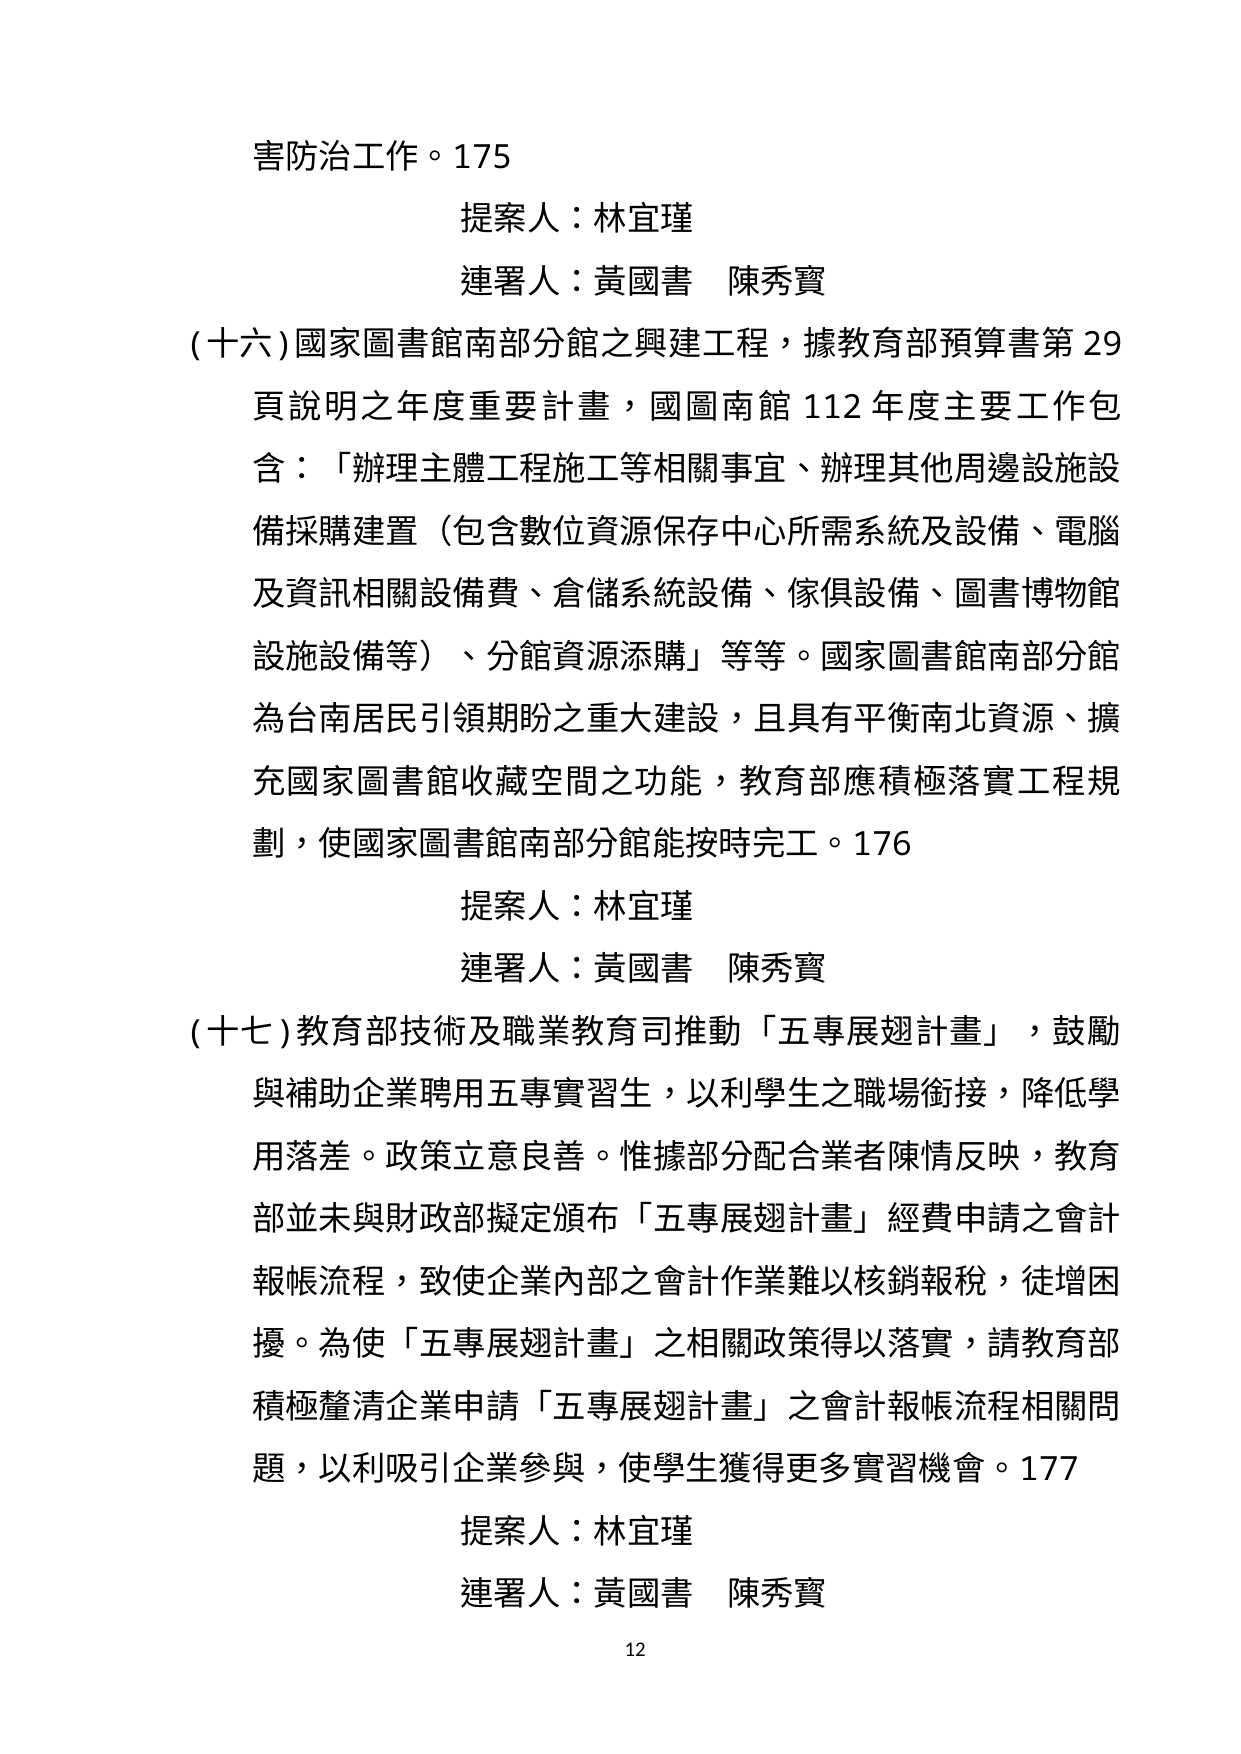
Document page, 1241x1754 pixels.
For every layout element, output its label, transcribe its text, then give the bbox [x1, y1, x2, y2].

text 連署人：黃國書 陳秀寳 [460, 925, 1122, 987]
text (十六)國家圖書館南部分館之興建工程，據教育部預算書第29頁說明之年度重要計畫，國圖南館112年度主要工作包含：「辦理主體工程施工等相關事宜、辦理其他周邊設施設備採購建置（包含數位資源保存中心所需系統及設備、電腦及資訊相關設備費、倉儲系統設備、傢俱設備、圖書博物館設施設備等）、分館資源添購」等等。國家圖書館南部分館為台南居民引領期盼之重大建設，且具有平衡南北資源、擴充國家圖書館收藏空間之功能，教育部應積極落實工程規劃，使國家圖書館南部分館能按時完工。176 [185, 300, 1122, 862]
text 提案人：林宜瑾 [460, 862, 1122, 925]
text (十七)教育部技術及職業教育司推動「五專展翅計畫」，鼓勵與補助企業聘用五專實習生，以利學生之職場銜接，降低學用落差。政策立意良善。惟據部分配合業者陳情反映，教育部並未與財政部擬定頒布「五專展翅計畫」經費申請之會計報帳流程，致使企業內部之會計作業難以核銷報稅，徒增困擾。為使「五專展翅計畫」之相關政策得以落實，請教育部積極釐清企業申請「五專展翅計畫」之會計報帳流程相關問題，以利吸引企業參與，使學生獲得更多實習機會。177 [185, 987, 1122, 1487]
text 連署人：黃國書 陳秀寳 [460, 237, 1122, 300]
text 害防治工作。175 [185, 112, 1122, 175]
text 提案人：林宜瑾 [460, 175, 1122, 237]
text 提案人：林宜瑾 [460, 1487, 1122, 1550]
text 連署人：黃國書 陳秀寳 [460, 1550, 1122, 1612]
